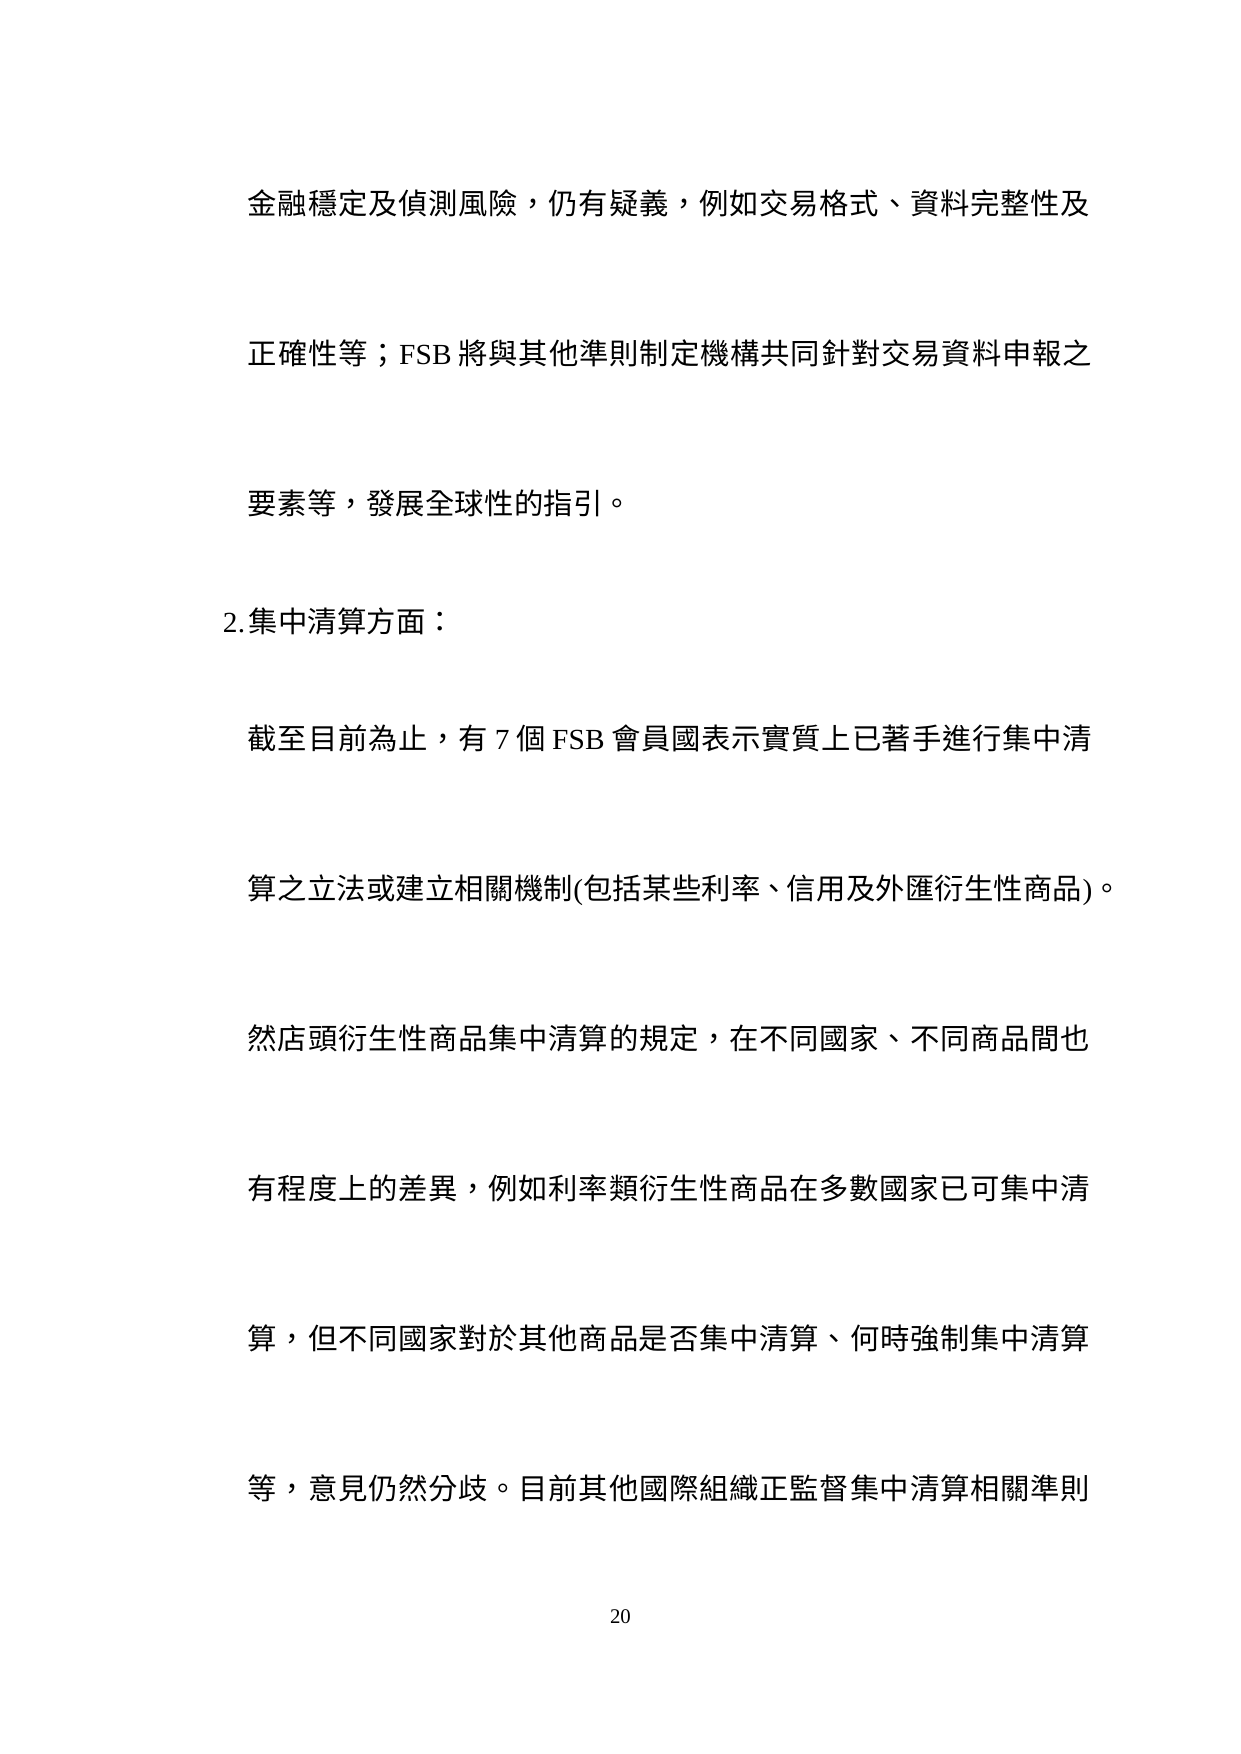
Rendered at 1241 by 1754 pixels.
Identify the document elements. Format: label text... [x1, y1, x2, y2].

list 集中清算方面： [223, 582, 1092, 657]
text 截至目前為止，有7個FSB會員國表示實質上已著手進行集中清算之立法或建立相關機制(包括某些利率、信用及外匯衍生性商品)。然店頭衍生性商品集中清算的規定，在不同國家、不同商品間也有程度上的差異，例如利率類衍生性商品在多數國家已可集中清算，但不同國家對於其他商品是否集中清算、何時強制集中清算等，意見仍然分歧。目前其他國際組織正監督集中清算相關準則之推行，並提供必要之指引，例如IOSCO持續監督金融市場架構原則(Principles for financial market infrastructures) 之落實，FSB與IOSCO刻正共同執行金融市場架構在面臨危機之復原與最終處理手段(resolution)等計畫。 [248, 699, 1092, 1524]
text 金融穩定及偵測風險，仍有疑義，例如交易格式、資料完整性及正確性等；FSB將與其他準則制定機構共同針對交易資料申報之要素等，發展全球性的指引。 [248, 164, 1092, 539]
